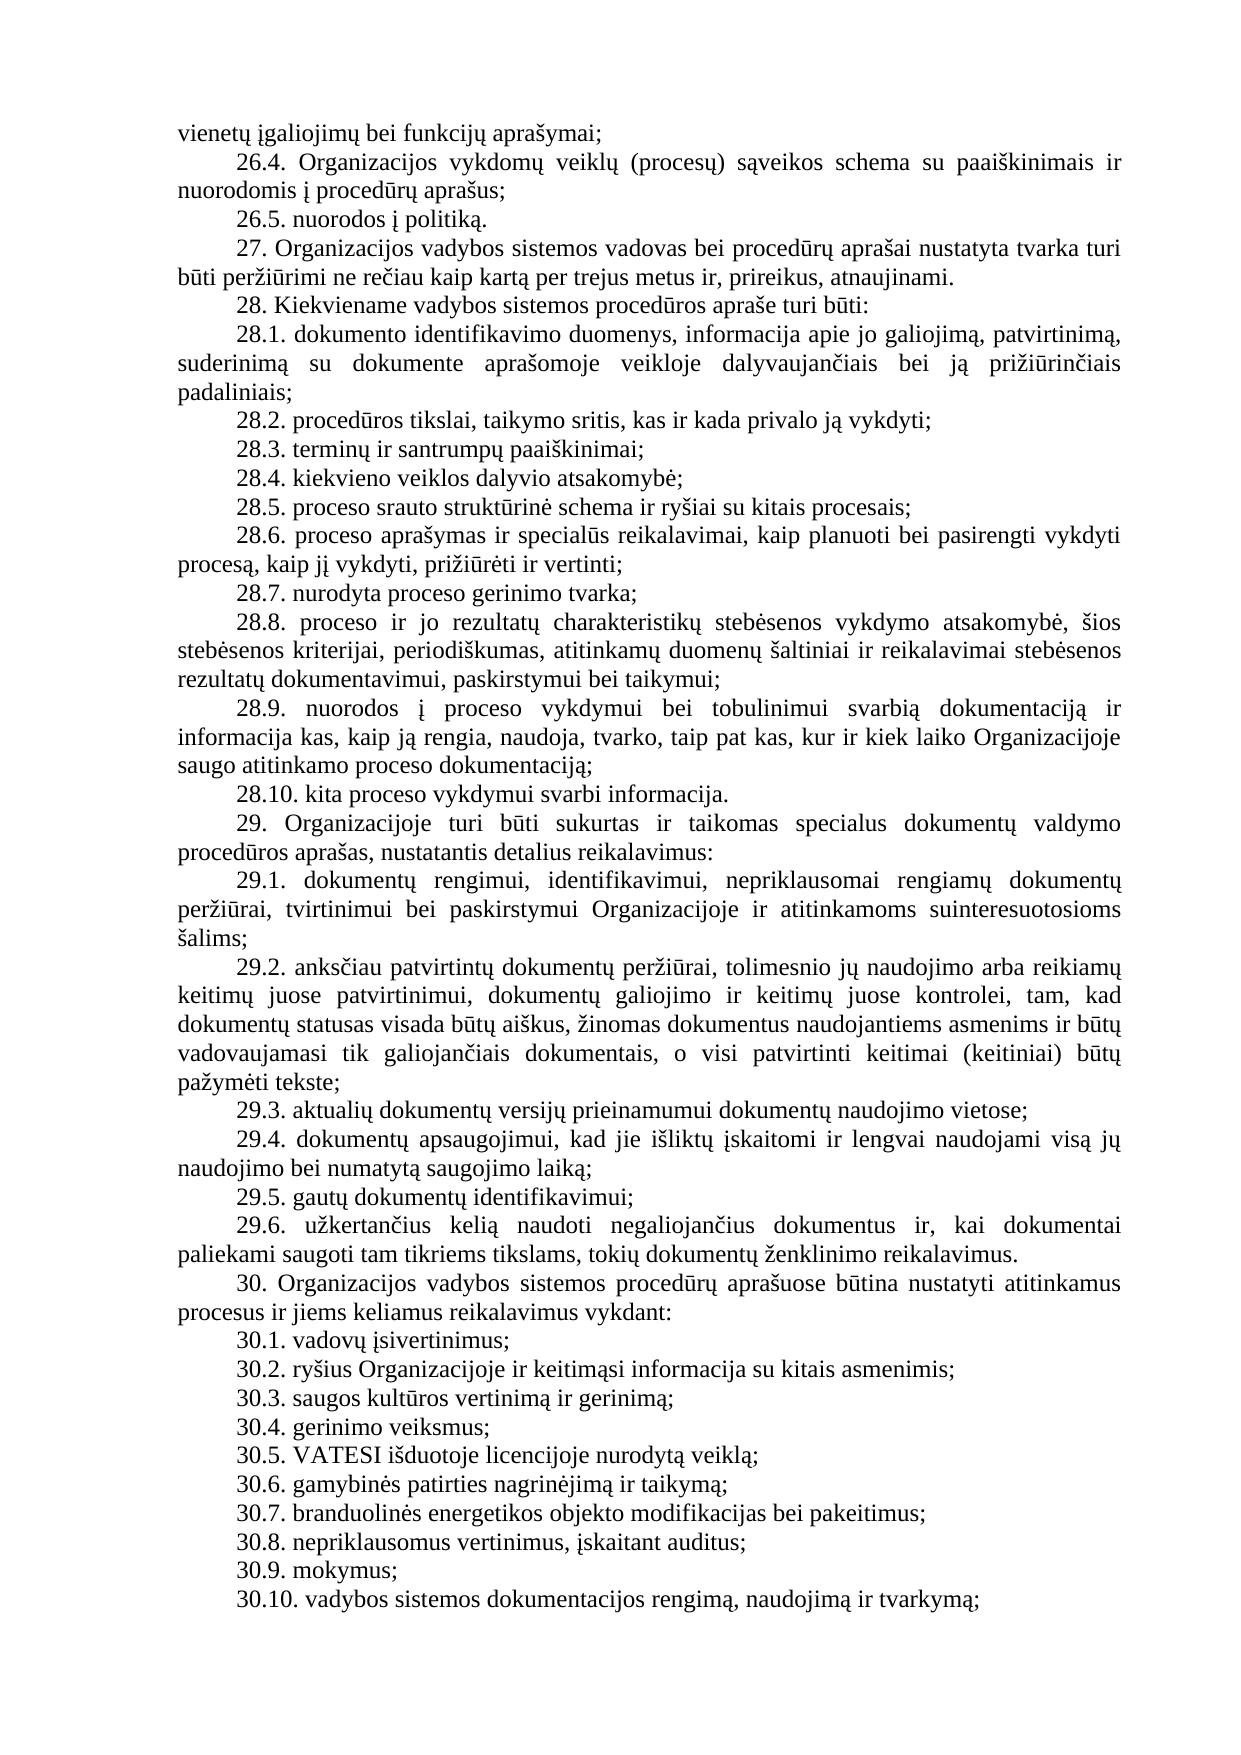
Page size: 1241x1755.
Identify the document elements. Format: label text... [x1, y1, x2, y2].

text 30.6. gamybinės patirties nagrinėjimą ir taikymą; [177, 1469, 1122, 1498]
text 28.7. nurodyta proceso gerinimo tvarka; [177, 578, 1122, 607]
text 28.1. dokumento identifikavimo duomenys, informacija apie jo galiojimą, patvirtinimą, suderinimą su dokumente aprašomoje veikloje dalyvaujančiais bei ją prižiūrinčiais padaliniais; [177, 319, 1122, 406]
text 29.2. anksčiau patvirtintų dokumentų peržiūrai, tolimesnio jų naudojimo arba reikiamų keitimų juose patvirtinimui, dokumentų galiojimo ir keitimų juose kontrolei, tam, kad dokumentų statusas visada būtų aiškus, žinomas dokumentus naudojantiems asmenims ir būtų vadovaujamasi tik galiojančiais dokumentais, o visi patvirtinti keitimai (keitiniai) būtų pažymėti tekste; [177, 952, 1122, 1096]
text 30.9. mokymus; [177, 1556, 1122, 1584]
text 28.2. procedūros tikslai, taikymo sritis, kas ir kada privalo ją vykdyti; [177, 406, 1122, 434]
text 27. Organizacijos vadybos sistemos vadovas bei procedūrų aprašai nustatyta tvarka turi būti peržiūrimi ne rečiau kaip kartą per trejus metus ir, prireikus, atnaujinami. [177, 233, 1122, 291]
text 30.8. nepriklausomus vertinimus, įskaitant auditus; [177, 1527, 1122, 1556]
text 28. Kiekviename vadybos sistemos procedūros apraše turi būti: [177, 291, 1122, 319]
text 28.8. proceso ir jo rezultatų charakteristikų stebėsenos vykdymo atsakomybė, šios stebėsenos kriterijai, periodiškumas, atitinkamų duomenų šaltiniai ir reikalavimai stebėsenos rezultatų dokumentavimui, paskirstymui bei taikymui; [177, 607, 1122, 693]
text 26.4. Organizacijos vykdomų veiklų (procesų) sąveikos schema su paaiškinimais ir nuorodomis į procedūrų aprašus; [177, 147, 1122, 204]
text 30.1. vadovų įsivertinimus; [177, 1326, 1122, 1354]
text 30.10. vadybos sistemos dokumentacijos rengimą, naudojimą ir tvarkymą; [177, 1584, 1122, 1613]
text 28.3. terminų ir santrumpų paaiškinimai; [177, 434, 1122, 463]
text vienetų įgaliojimų bei funkcijų aprašymai; [177, 118, 1122, 147]
text 30.2. ryšius Organizacijoje ir keitimąsi informacija su kitais asmenimis; [177, 1354, 1122, 1383]
text 29. Organizacijoje turi būti sukurtas ir taikomas specialus dokumentų valdymo procedūros aprašas, nustatantis detalius reikalavimus: [177, 808, 1122, 866]
text 28.10. kita proceso vykdymui svarbi informacija. [177, 779, 1122, 808]
text 28.9. nuorodos į proceso vykdymui bei tobulinimui svarbią dokumentaciją ir informacija kas, kaip ją rengia, naudoja, tvarko, taip pat kas, kur ir kiek laiko Organizacijoje saugo atitinkamo proceso dokumentaciją; [177, 693, 1122, 779]
text 30.5. VATESI išduotoje licencijoje nurodytą veiklą; [177, 1441, 1122, 1469]
text 26.5. nuorodos į politiką. [177, 204, 1122, 233]
text 30.3. saugos kultūros vertinimą ir gerinimą; [177, 1383, 1122, 1412]
text 30. Organizacijos vadybos sistemos procedūrų aprašuose būtina nustatyti atitinkamus procesus ir jiems keliamus reikalavimus vykdant: [177, 1268, 1122, 1326]
text 30.4. gerinimo veiksmus; [177, 1412, 1122, 1441]
text 29.5. gautų dokumentų identifikavimui; [177, 1182, 1122, 1211]
text 29.3. aktualių dokumentų versijų prieinamumui dokumentų naudojimo vietose; [177, 1096, 1122, 1124]
text 29.4. dokumentų apsaugojimui, kad jie išliktų įskaitomi ir lengvai naudojami visą jų naudojimo bei numatytą saugojimo laiką; [177, 1124, 1122, 1182]
text 30.7. branduolinės energetikos objekto modifikacijas bei pakeitimus; [177, 1498, 1122, 1527]
text 29.6. užkertančius kelią naudoti negaliojančius dokumentus ir, kai dokumentai paliekami saugoti tam tikriems tikslams, tokių dokumentų ženklinimo reikalavimus. [177, 1211, 1122, 1268]
text 28.6. proceso aprašymas ir specialūs reikalavimai, kaip planuoti bei pasirengti vykdyti procesą, kaip jį vykdyti, prižiūrėti ir vertinti; [177, 521, 1122, 578]
text 29.1. dokumentų rengimui, identifikavimui, nepriklausomai rengiamų dokumentų peržiūrai, tvirtinimui bei paskirstymui Organizacijoje ir atitinkamoms suinteresuotosioms šalims; [177, 866, 1122, 952]
text 28.5. proceso srauto struktūrinė schema ir ryšiai su kitais procesais; [177, 492, 1122, 521]
text 28.4. kiekvieno veiklos dalyvio atsakomybė; [177, 463, 1122, 492]
